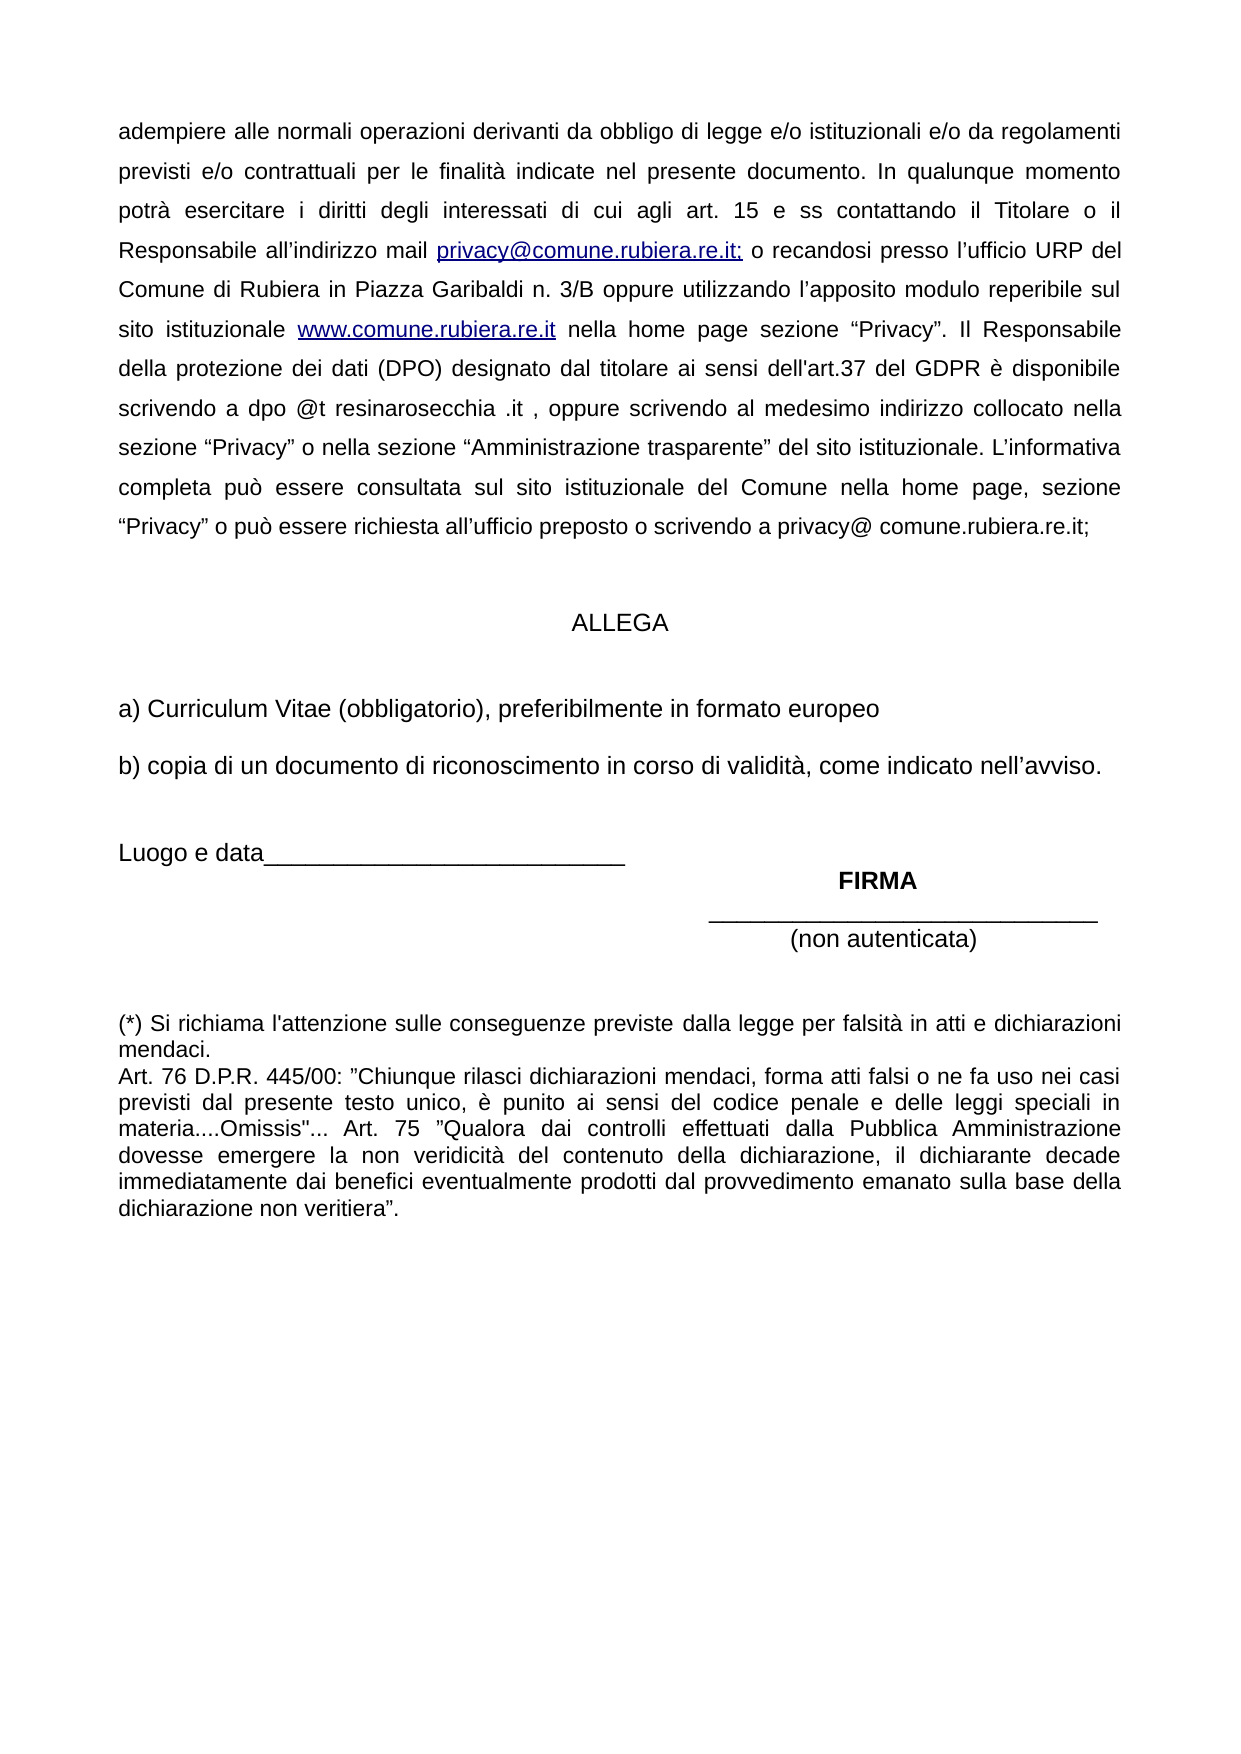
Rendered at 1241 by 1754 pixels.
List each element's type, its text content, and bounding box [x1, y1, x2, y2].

text adempiere alle normali operazioni derivanti da obbligo di legge e/o istituzionali e/o da regolamenti previsti e/o contrattuali per le finalità indicate nel presente documento. In qualunque momento potrà esercitare i diritti degli interessati di cui agli art. 15 e ss contattando il Titolare o il Responsabile all’indirizzo mail privacy@comune.rubiera.re.it; o recandosi presso l’ufficio URP del Comune di Rubiera in Piazza Garibaldi n. 3/B oppure utilizzando l’apposito modulo reperibile sul sito istituzionale www.comune.rubiera.re.it nella home page sezione “Privacy”. Il Responsabile della protezione dei dati (DPO) designato dal titolare ai sensi dell'art.37 del GDPR è disponibile scrivendo a dpo @t resinarosecchia .it , oppure scrivendo al medesimo indirizzo collocato nella sezione “Privacy” o nella sezione “Amministrazione trasparente” del sito istituzionale. L’informativa completa può essere consultata sul sito istituzionale del Comune nella home page, sezione “Privacy” o può essere richiesta all’ufficio preposto o scrivendo a privacy@ comune.rubiera.re.it; [118, 118, 1122, 539]
text Luogo e data__________________________ [118, 837, 1122, 866]
text ALLEGA [118, 607, 1122, 636]
text (*) Si richiama l'attenzione sulle conseguenze previste dalla legge per falsità in atti e dichiarazioni mendaci. [118, 1010, 1122, 1063]
text a) Curriculum Vitae (obbligatorio), preferibilmente in formato europeo [118, 694, 1122, 722]
text (non autenticata) [118, 924, 1122, 952]
text Art. 76 D.P.R. 445/00: ”Chiunque rilasci dichiarazioni mendaci, forma atti falsi o ne fa uso nei casi previsti dal presente testo unico, è punito ai sensi del codice penale e delle leggi speciali in materia....Omissis"... Art. 75 ”Qualora dai controlli effettuati dalla Pubblica Amministrazione dovesse emergere la non veridicità del contenuto della dichiarazione, il dichiarante decade immediatamente dai benefici eventualmente prodotti dal provvedimento emanato sulla base della dichiarazione non veritiera”. [118, 1063, 1122, 1221]
text b) copia di un documento di riconoscimento in corso di validità, come indicato nell’avviso. [118, 751, 1122, 780]
text FIRMA ____________________________ [118, 866, 1122, 924]
